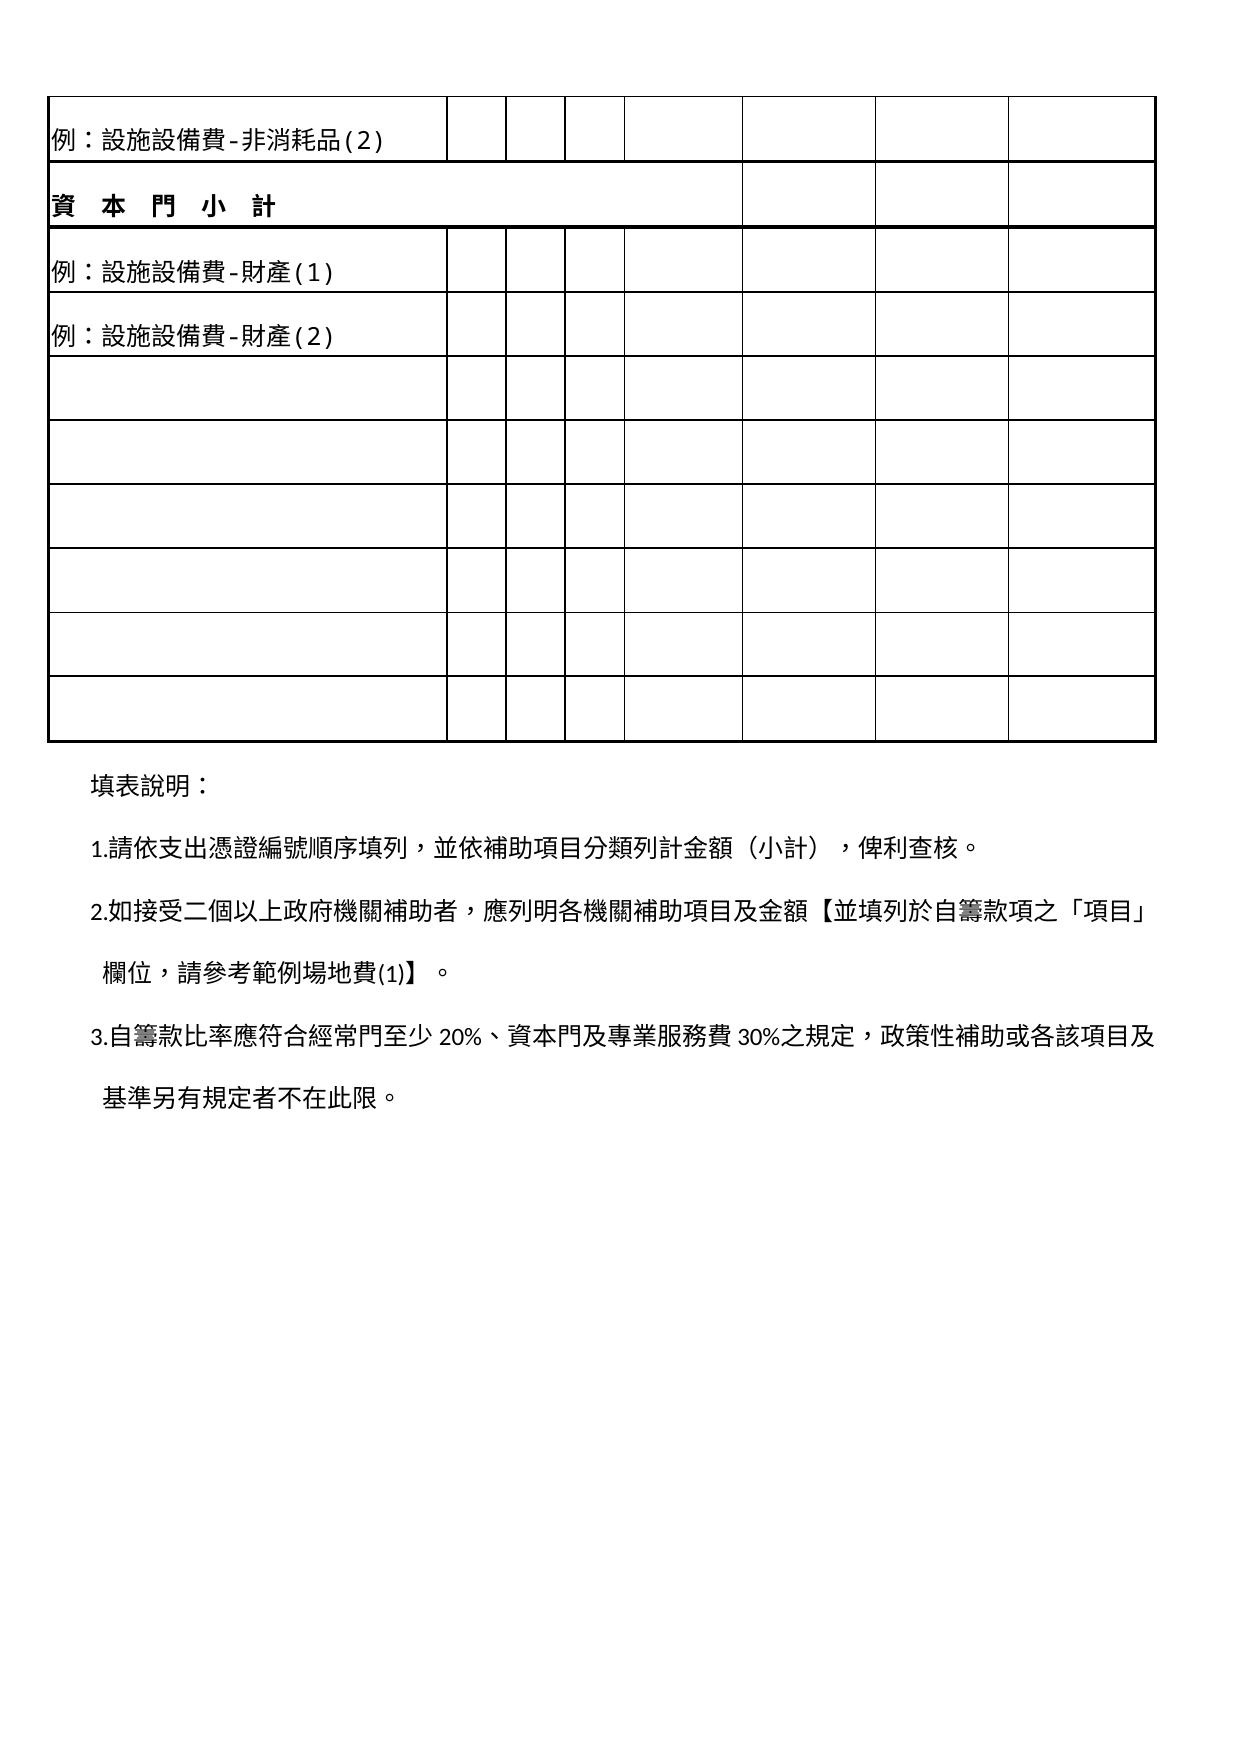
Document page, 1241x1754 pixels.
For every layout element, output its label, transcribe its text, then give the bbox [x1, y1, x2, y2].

table_cell [50, 485, 446, 547]
table_cell [507, 421, 564, 483]
table_cell [448, 357, 505, 419]
table_cell [625, 357, 742, 419]
table_cell [876, 421, 1008, 483]
table_cell [876, 485, 1008, 547]
table_cell [1009, 485, 1154, 547]
table_cell [743, 357, 875, 419]
table_cell [876, 357, 1008, 419]
table_cell [876, 97, 1008, 160]
table_cell [507, 613, 564, 675]
table_cell [50, 421, 446, 483]
table_cell [566, 613, 624, 675]
table_cell [876, 229, 1008, 291]
table_cell [743, 549, 875, 611]
table_cell [448, 485, 505, 547]
table_cell [448, 293, 505, 355]
table_cell [507, 229, 564, 291]
table_cell [1009, 357, 1154, 419]
table_cell [1009, 229, 1154, 291]
table_cell [876, 549, 1008, 611]
text 填表說明： [90, 743, 1165, 805]
table_cell [566, 229, 624, 291]
table_cell [876, 293, 1008, 355]
table_cell [743, 421, 875, 483]
table_cell [566, 357, 624, 419]
table_cell [50, 613, 446, 675]
table_cell [625, 293, 742, 355]
table_cell [1009, 163, 1154, 225]
table_cell [1009, 613, 1154, 675]
table_cell [448, 677, 505, 739]
table_cell 例：設施設備費-非消耗品(2) [50, 97, 446, 160]
table_cell [1009, 549, 1154, 611]
text 2.如接受二個以上政府機關補助者，應列明各機關補助項目及金額【並填列於自籌款項之「項目」欄位，請參考範例場地費(1)】。 [90, 868, 1165, 993]
table_cell [566, 421, 624, 483]
table_cell [743, 613, 875, 675]
table_cell [1009, 293, 1154, 355]
table_cell [507, 293, 564, 355]
table_cell [876, 677, 1008, 739]
table_cell [743, 229, 875, 291]
table_cell [743, 485, 875, 547]
table_cell [507, 549, 564, 611]
text 3.自籌款比率應符合經常門至少20%、資本門及專業服務費30%之規定，政策性補助或各該項目及基準另有規定者不在此限。 [90, 993, 1165, 1118]
table_cell [876, 163, 1008, 225]
table_cell [448, 97, 505, 160]
table_cell [566, 485, 624, 547]
table_cell [507, 97, 564, 160]
table_cell [50, 677, 446, 739]
table_cell [743, 293, 875, 355]
table_cell [625, 485, 742, 547]
table_cell [448, 229, 505, 291]
table_cell [566, 293, 624, 355]
table_cell [625, 677, 742, 739]
table_cell [566, 549, 624, 611]
table_cell [625, 97, 742, 160]
table_cell 例：設施設備費-財產(2) [50, 293, 446, 355]
table_cell [566, 677, 624, 739]
table_cell [507, 357, 564, 419]
table_cell [743, 163, 875, 225]
table_cell [625, 421, 742, 483]
table_cell [876, 613, 1008, 675]
table_cell [625, 229, 742, 291]
table_cell [743, 97, 875, 160]
table_cell [1009, 421, 1154, 483]
text 1.請依支出憑證編號順序填列，並依補助項目分類列計金額（小計），俾利查核。 [90, 805, 1165, 868]
table_cell [50, 549, 446, 611]
table_cell [507, 677, 564, 739]
table_cell 例：設施設備費-財產(1) [50, 229, 446, 291]
table_cell [448, 549, 505, 611]
table_cell [448, 421, 505, 483]
table_cell [448, 613, 505, 675]
table_cell [566, 97, 624, 160]
table_cell [625, 613, 742, 675]
table_cell [743, 677, 875, 739]
table_cell [625, 549, 742, 611]
table_cell [507, 485, 564, 547]
table_cell 資 本 門 小 計 [50, 163, 742, 225]
table_cell [1009, 677, 1154, 739]
table_cell [1009, 97, 1154, 160]
table_cell [50, 357, 446, 419]
